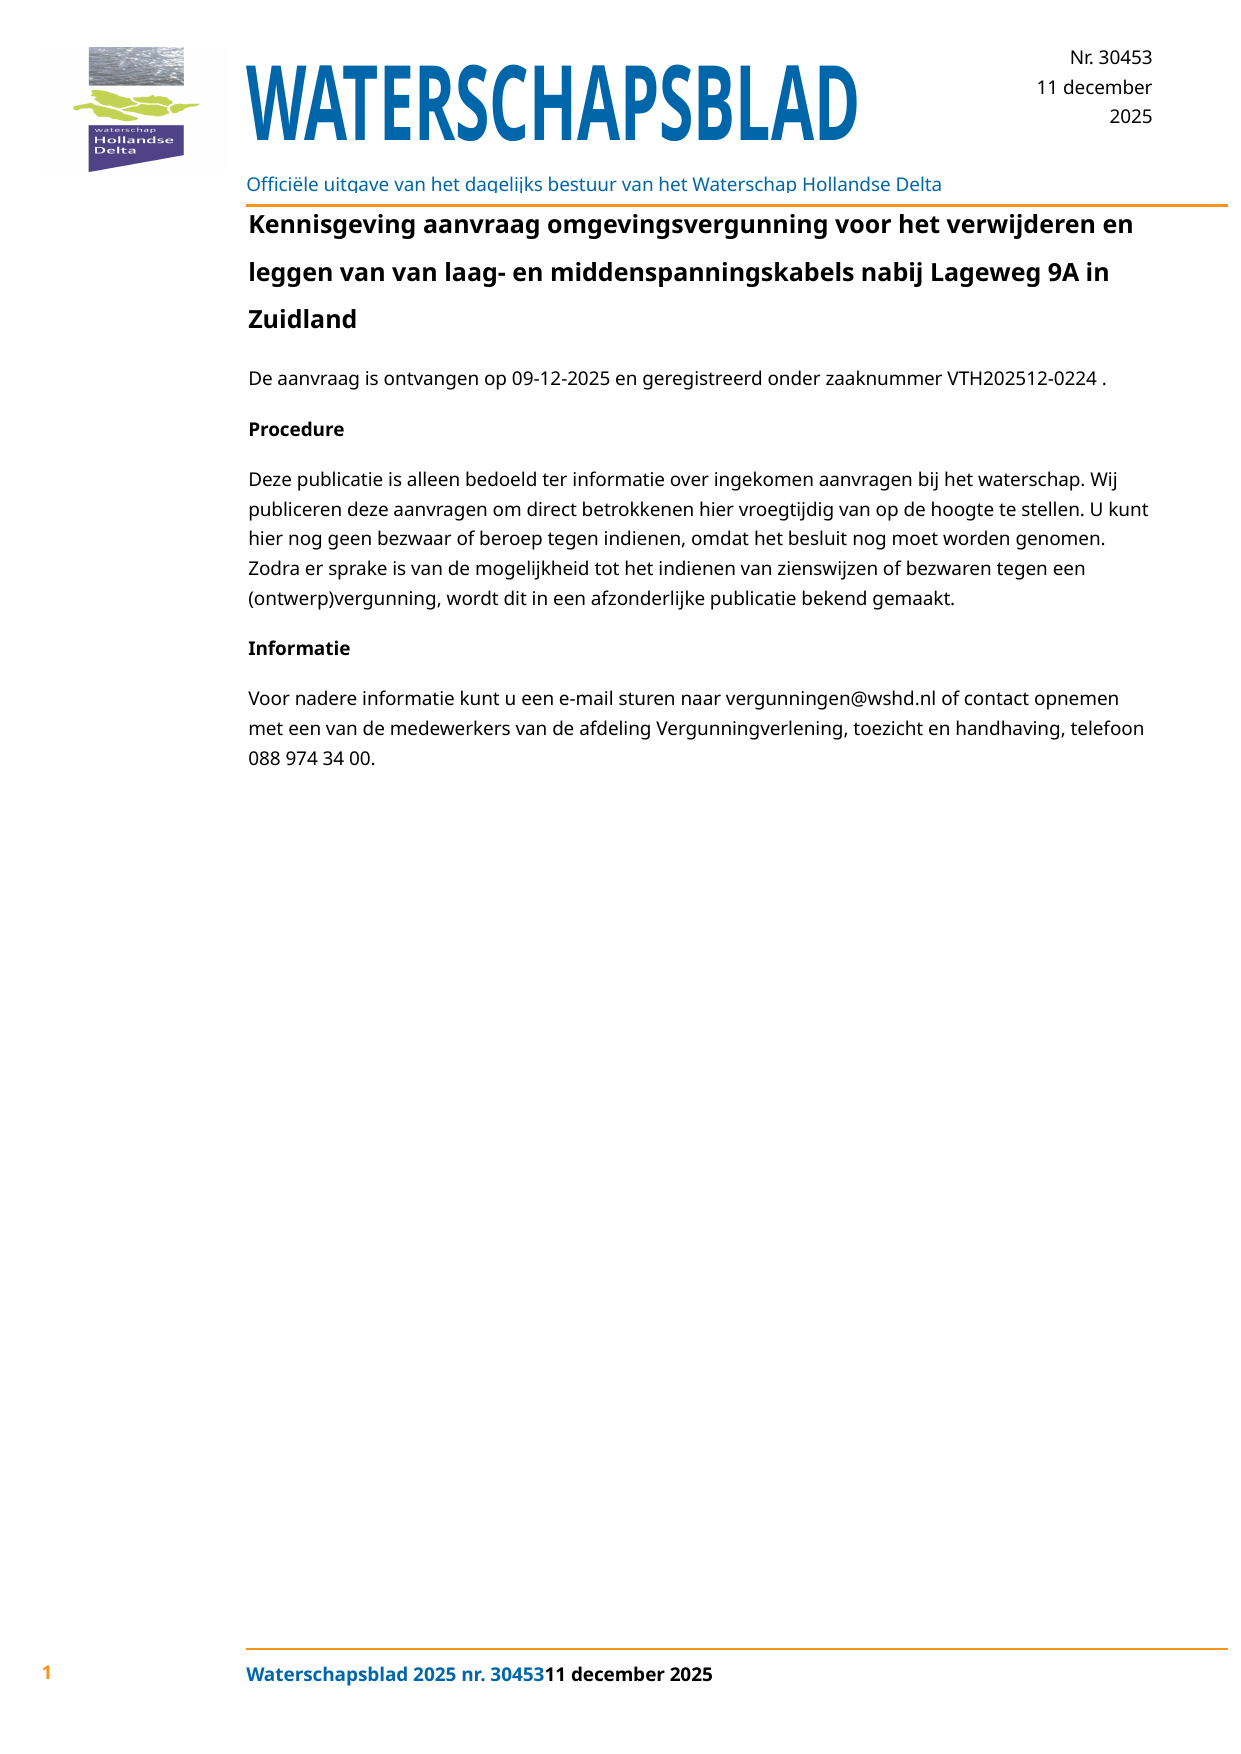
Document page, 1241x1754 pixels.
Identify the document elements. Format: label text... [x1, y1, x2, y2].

text Deze publicatie is alleen bedoeld ter informatie over ingekomen aanvragen bij het waterschap. Wij publiceren deze aanvragen om direct betrokkenen hier vroegtijdig van op de hoogte te stellen. U kunt hier nog geen bezwaar of beroep tegen indienen, omdat het besluit nog moet worden genomen. Zodra er sprake is van de mogelijkheid tot het indienen van zienswijzen of bezwaren tegen een (ontwerp)vergunning, wordt dit in een afzonderlijke publicatie bekend gemaakt. [248, 466, 1152, 610]
text Informatie [248, 635, 1152, 661]
text Procedure [248, 416, 1152, 442]
text Kennisgeving aanvraag omgevingsvergunning voor het verwijderen en leggen van van laag- en middenspanningskabels nabij Lageweg 9A in Zuidland [248, 207, 1152, 336]
text De aanvraag is ontvangen op 09-12-2025 en geregistreerd onder zaaknummer VTH202512-0224 . [248, 366, 1152, 391]
picture [41, 47, 231, 172]
text Voor nadere informatie kunt u een e-mail sturen naar vergunningen@wshd.nl of contact opnemen met een van de medewerkers van de afdeling Vergunningverlening, toezicht en handhaving, telefoon 088 974 34 00. [248, 686, 1152, 770]
